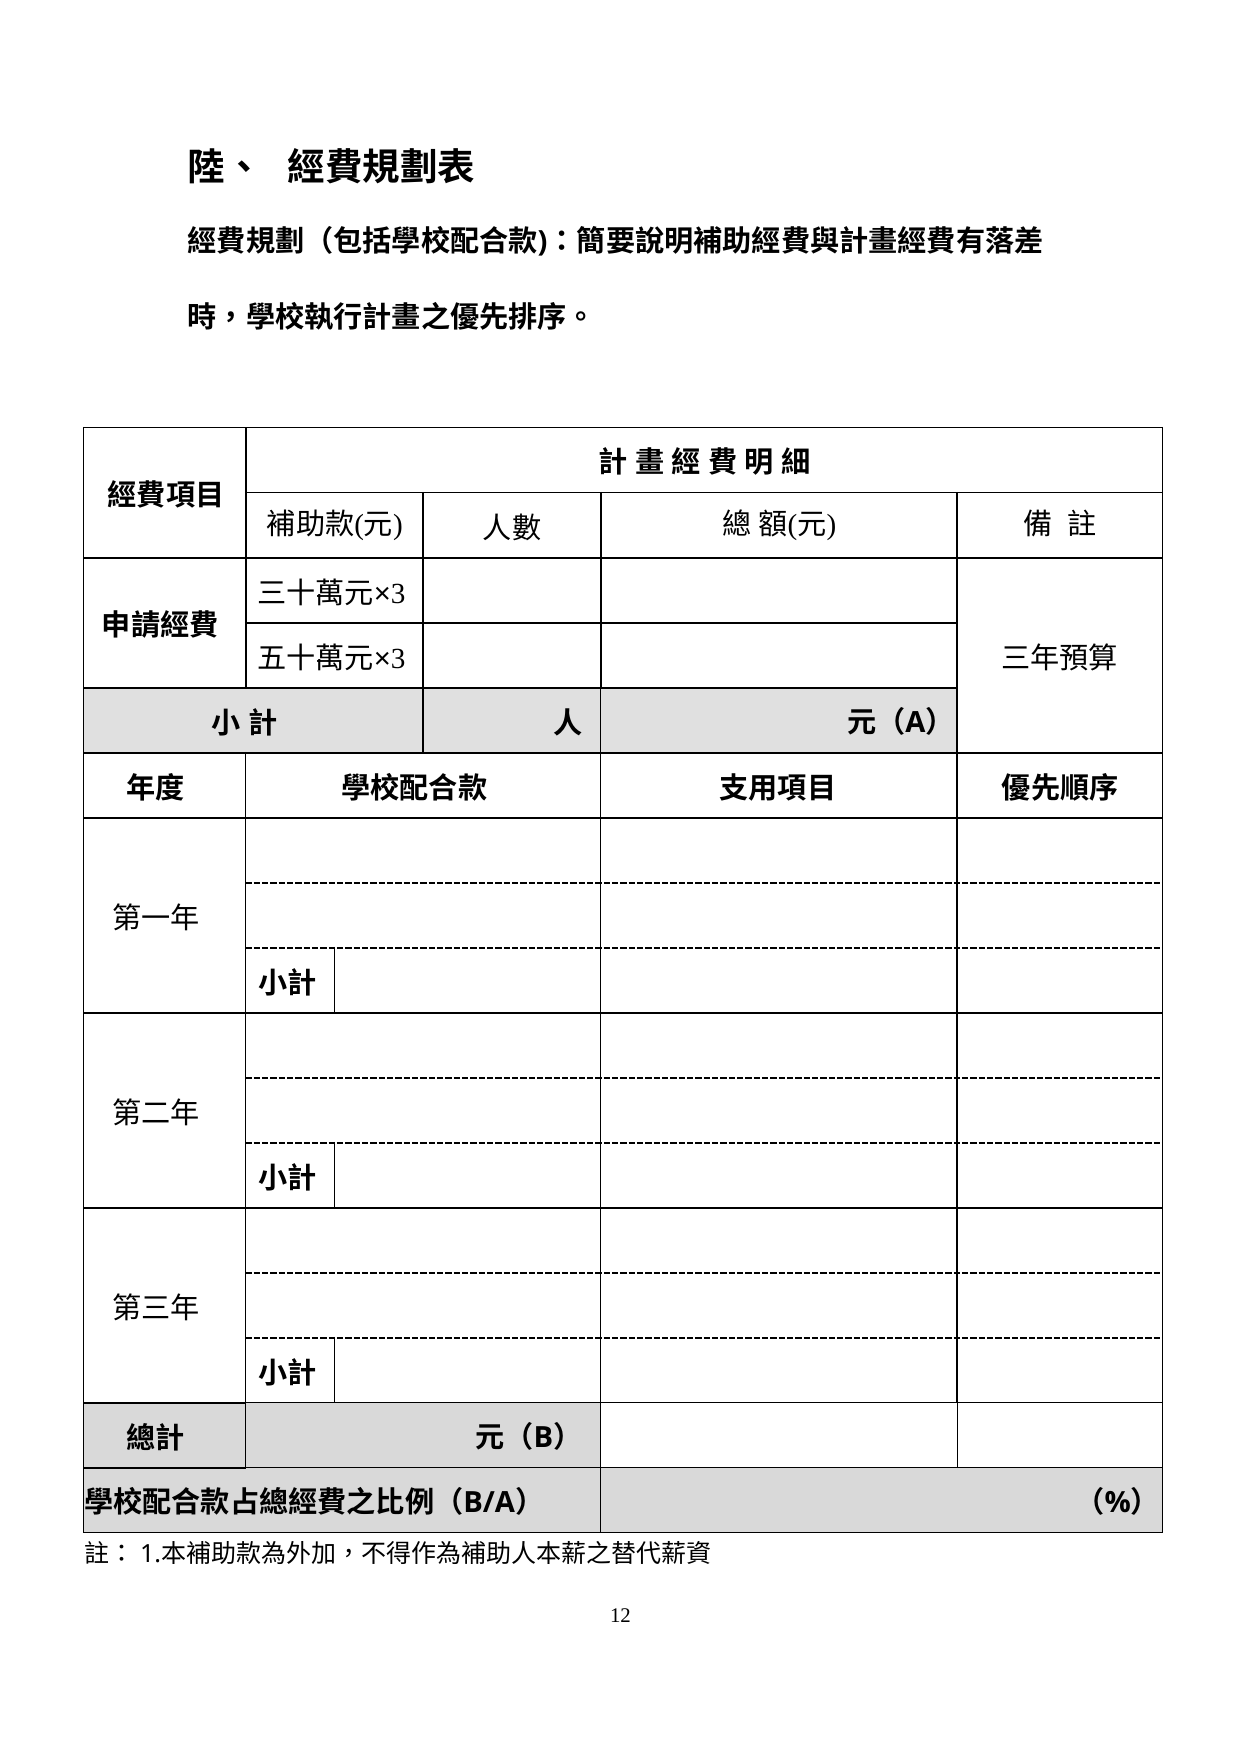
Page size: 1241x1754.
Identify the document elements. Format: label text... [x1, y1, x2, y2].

table_cell 申請經費 [84, 559, 245, 687]
text 註： 1.本補助款為外加，不得作為補助人本薪之替代薪資 [84, 1533, 1053, 1570]
table_cell [335, 1337, 600, 1402]
table_cell [424, 624, 600, 687]
table_cell 年度 [84, 754, 245, 817]
table_cell [335, 1142, 600, 1207]
table_cell [602, 559, 956, 622]
table_cell [602, 624, 956, 687]
table_cell 支用項目 [601, 754, 956, 817]
table_cell [958, 1014, 1162, 1077]
table_header 計 畫 經 費 明 細 [247, 428, 1162, 492]
table_cell [601, 1272, 956, 1337]
table_cell 人數 [424, 493, 600, 557]
table_cell [958, 947, 1162, 1012]
table_cell [958, 819, 1162, 882]
list 經費規劃表 [187, 127, 1053, 202]
table_cell 元（B） [246, 1403, 600, 1467]
table_cell [601, 1209, 956, 1272]
table_cell [958, 1403, 1162, 1467]
table_cell [958, 882, 1162, 947]
table_cell [246, 819, 600, 882]
table_cell 第一年 [84, 819, 245, 1012]
table_cell 小計 [246, 947, 334, 1012]
table_cell [601, 1077, 956, 1142]
table_cell 小計 [246, 1142, 334, 1207]
table_cell [958, 1272, 1162, 1337]
table_cell 小計 [246, 1337, 334, 1402]
table_cell [601, 819, 956, 882]
table_cell [246, 1077, 600, 1142]
table_cell 三年預算 [958, 559, 1162, 752]
table_cell 第三年 [84, 1209, 245, 1402]
table_cell [246, 1209, 600, 1272]
table_cell [246, 882, 600, 947]
table_cell [246, 1014, 600, 1077]
table_cell 補助款(元) [247, 493, 422, 557]
table_cell 三十萬元×3 [247, 559, 422, 622]
table_cell [335, 947, 600, 1012]
table_cell [958, 1142, 1162, 1207]
table_cell [601, 1403, 957, 1467]
table_cell [601, 882, 956, 947]
table_cell 備 註 [958, 493, 1162, 557]
table_cell 總計 [84, 1404, 245, 1467]
table_cell 總 額(元) [602, 493, 956, 557]
table_cell 優先順序 [958, 754, 1162, 817]
table_cell 學校配合款 [246, 754, 600, 817]
table_cell （%） [601, 1468, 1162, 1532]
text 經費規劃（包括學校配合款)：簡要說明補助經費與計畫經費有落差時，學校執行計畫之優先排序。 [187, 202, 1053, 352]
table_header 經費項目 [84, 428, 245, 557]
table_cell 第二年 [84, 1014, 245, 1207]
table_cell 元（A） [601, 689, 956, 752]
table_cell [246, 1272, 600, 1337]
table_cell 學校配合款占總經費之比例（B/A） [84, 1468, 600, 1532]
table_cell [424, 559, 600, 622]
table_cell [958, 1077, 1162, 1142]
table_cell 五十萬元×3 [247, 624, 422, 687]
table_cell 人 [424, 689, 600, 752]
table_cell [958, 1209, 1162, 1272]
table_cell [601, 1014, 956, 1077]
table_cell [601, 1337, 956, 1402]
table_cell [601, 947, 956, 1012]
table_cell 小 計 [84, 689, 422, 752]
table_cell [601, 1142, 956, 1207]
table_cell [958, 1337, 1162, 1402]
